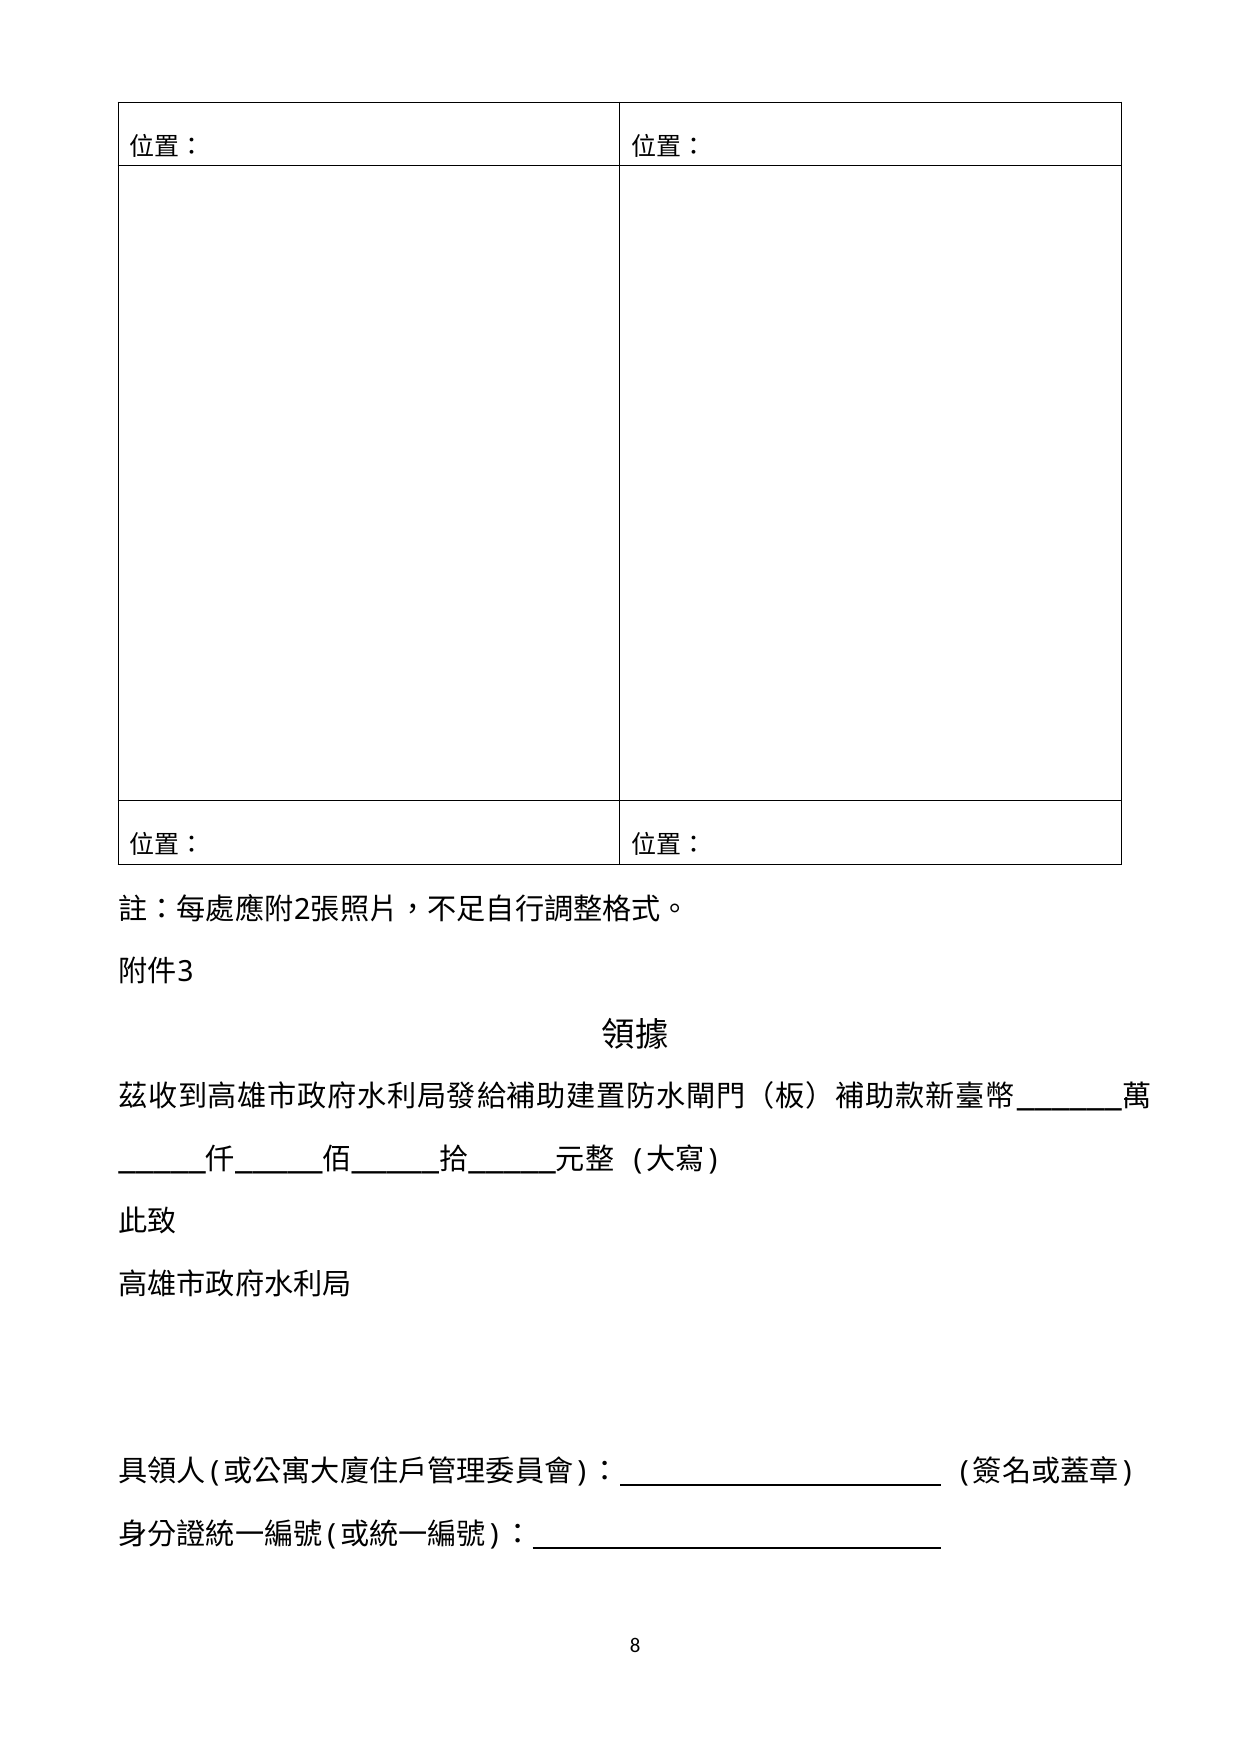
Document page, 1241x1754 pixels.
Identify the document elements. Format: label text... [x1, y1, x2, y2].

table_cell 位置： [119, 801, 619, 864]
table_cell [119, 166, 619, 800]
text 高雄市政府水利局 [118, 1240, 1152, 1302]
text 身分證統一編號(或統一編號)： [118, 1490, 1152, 1552]
text 附件3 [118, 927, 1152, 990]
table_cell 位置： [620, 801, 1121, 864]
table_cell 位置： [119, 103, 619, 165]
text 具領人(或公寓大廈住戶管理委員會)： (簽名或蓋章) [118, 1427, 1152, 1490]
text 此致 [118, 1177, 1152, 1240]
text 領據 [118, 990, 1152, 1052]
text 註：每處應附2張照片，不足自行調整格式。 [118, 865, 1152, 927]
table_cell [620, 166, 1121, 800]
table_cell 位置： [620, 103, 1121, 165]
text 茲收到高雄市政府水利局發給補助建置防水閘門（板）補助款新臺幣______萬 _____仟_____佰_____拾_____元整 (大寫) [118, 1052, 1152, 1177]
